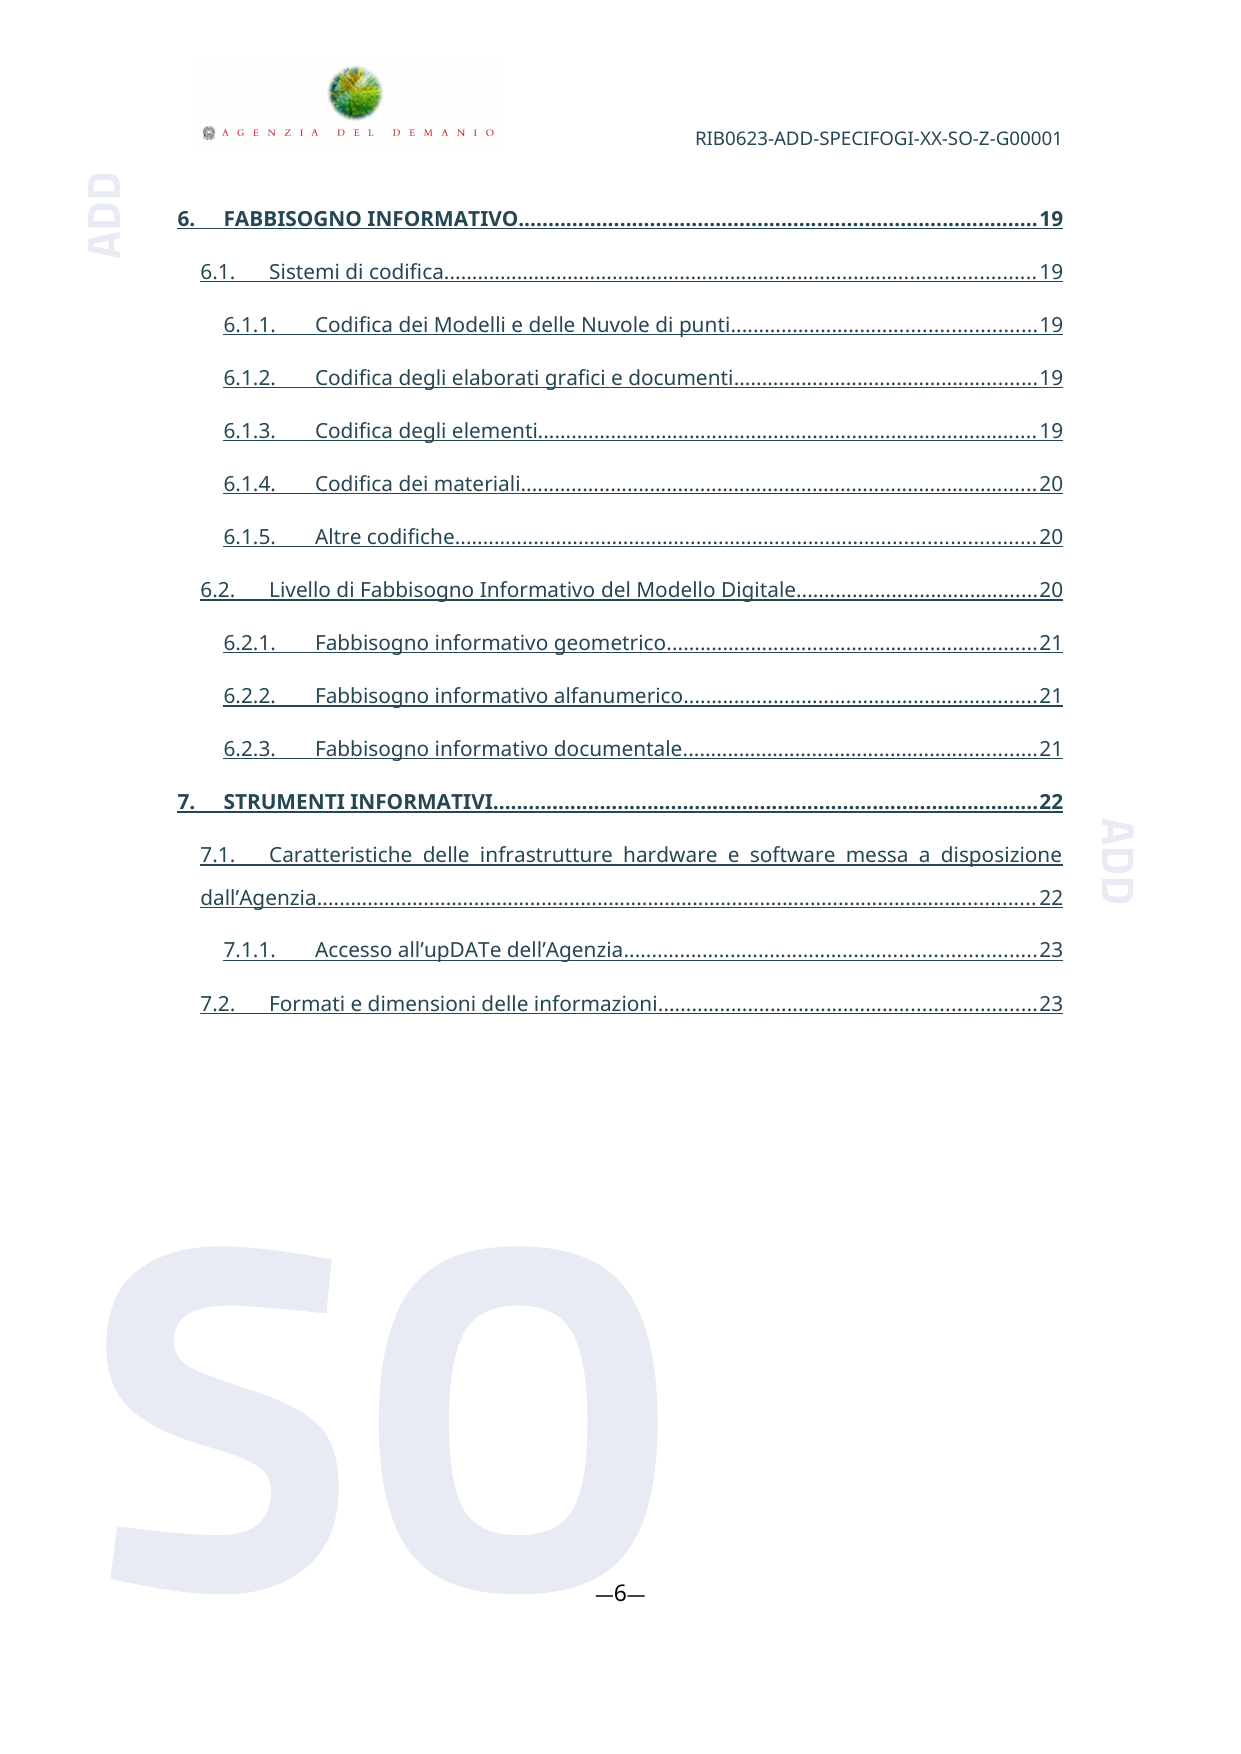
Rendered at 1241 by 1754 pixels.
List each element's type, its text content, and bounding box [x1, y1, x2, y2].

text 6.1. Sistemi di codifica 19 [200, 257, 1063, 281]
text 7. STRUMENTI INFORMATIVI 22 [177, 787, 1063, 811]
text 7.1.1. Accesso all’upDATe dell’Agenzia 23 [223, 936, 1063, 960]
text 6.2.2. Fabbisogno informativo alfanumerico 21 [223, 681, 1063, 705]
text 6.1.3. Codifica degli elementi 19 [223, 416, 1063, 440]
text 6.1.1. Codifica dei Modelli e delle Nuvole di punti 19 [223, 310, 1063, 334]
text 7.1. Caratteristiche delle infrastrutture hardware e software messa a disposizione dall’Agenzia 22 [200, 866, 1063, 907]
text 6.2.3. Fabbisogno informativo documentale 21 [223, 734, 1063, 758]
text 6.2. Livello di Fabbisogno Informativo del Modello Digitale 20 [200, 575, 1063, 599]
text 7.1. Caratteristiche delle infrastrutture hardware e software messa a disposizione dall’Agenzia 22 [200, 840, 1063, 864]
text 6.1.2. Codifica degli elaborati grafici e documenti 19 [223, 363, 1063, 387]
text 6.1.4. Codifica dei materiali 20 [223, 469, 1063, 493]
text 7.2. Formati e dimensioni delle informazioni 23 [200, 989, 1063, 1013]
text 6.1.5. Altre codifiche 20 [223, 522, 1063, 546]
text 6. FABBISOGNO INFORMATIVO 19 [177, 204, 1063, 228]
text 6.2.1. Fabbisogno informativo geometrico 21 [223, 628, 1063, 652]
